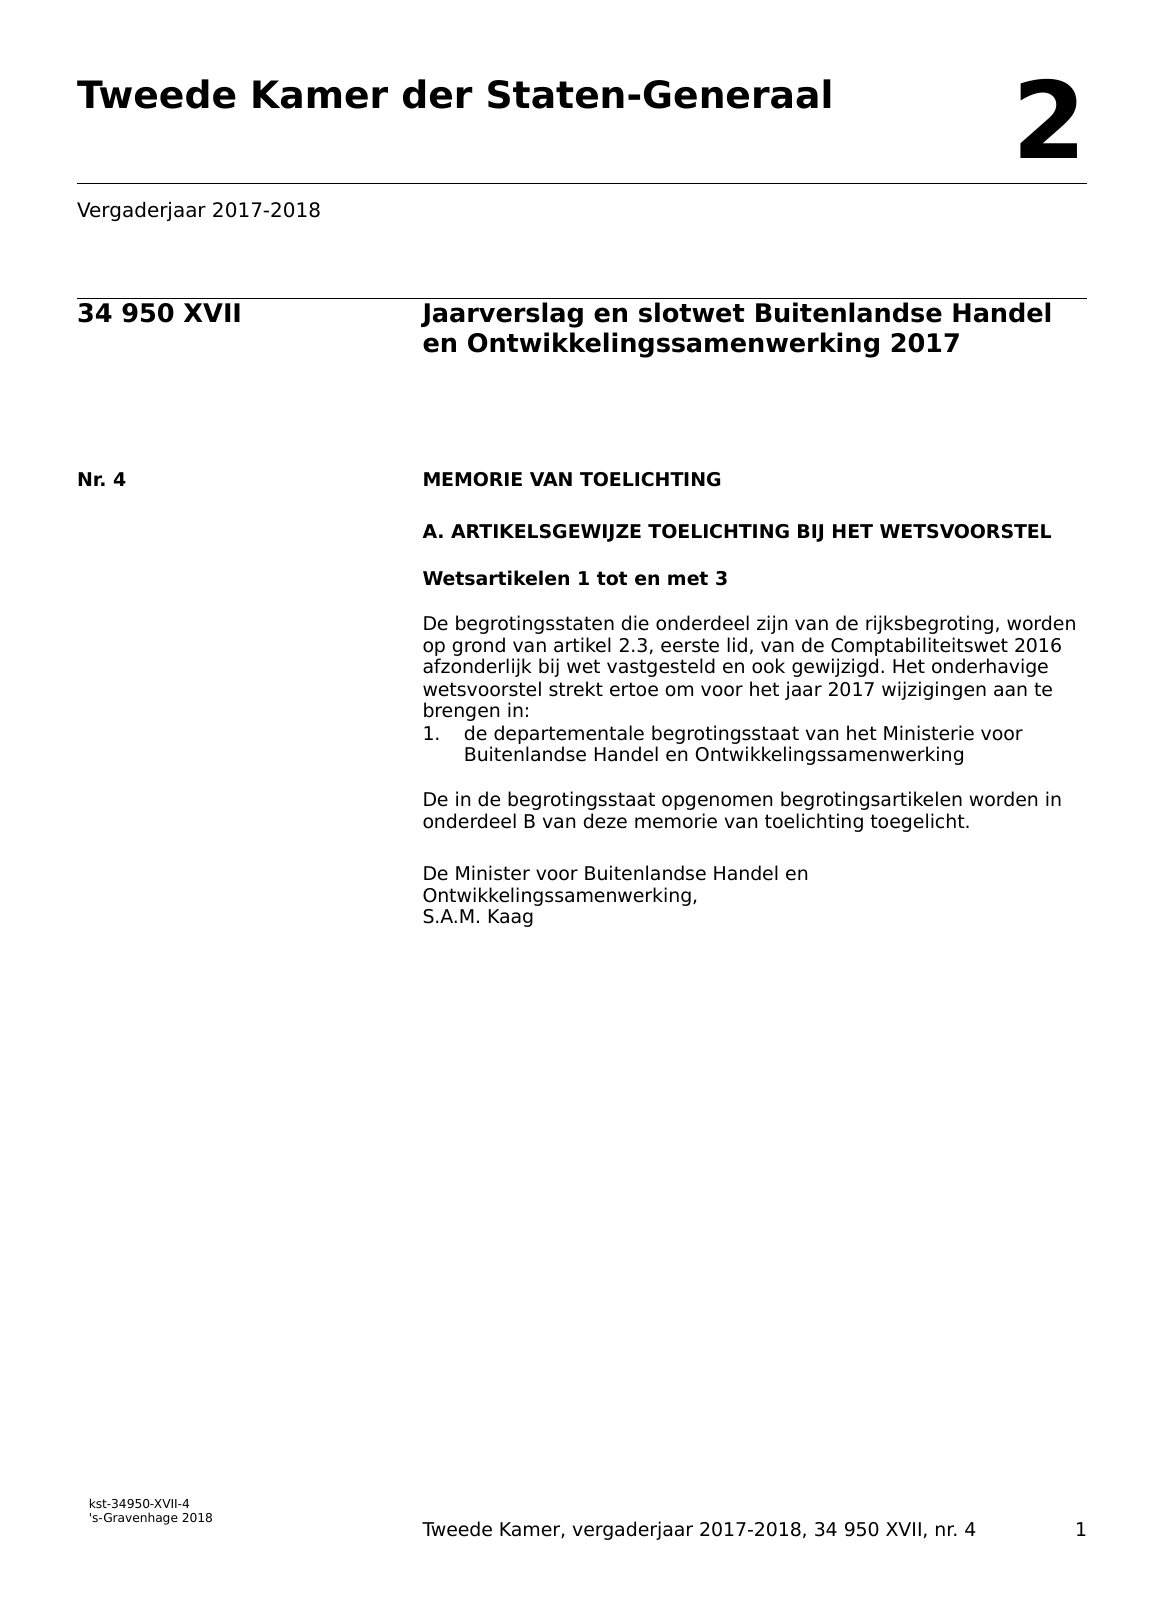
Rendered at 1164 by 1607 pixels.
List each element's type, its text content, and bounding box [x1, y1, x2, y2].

text De Minister voor Buitenlandse Handel en Ontwikkelingssamenwerking, S.A.M. Kaag [422, 862, 1087, 928]
text kst-34950-XVII-4 [88, 1497, 323, 1511]
table_header 2 [886, 59, 1087, 183]
text 's-Gravenhage 2018 [88, 1511, 323, 1525]
table_header Tweede Kamer der Staten-Generaal [77, 59, 886, 183]
text De begrotingsstaten die onderdeel zijn van de rijksbegroting, worden op grond van artikel 2.3, eerste lid, van de Comptabiliteitswet 2016 afzonderlijk bij wet vastgesteld en ook gewijzigd. Het onderhavige wetsvoorstel strekt ertoe om voor het jaar 2017 wijzigingen aan te brengen in: [422, 612, 1087, 722]
subtitle 34 950 XVII Jaarverslag en slotwet Buitenlandse Handel en Ontwikkelingssamenwerking 2017 [77, 299, 1087, 358]
subtitle A. ARTIKELSGEWIJZE TOELICHTING BIJ HET WETSVOORSTEL [422, 521, 1087, 543]
subtitle Wetsartikelen 1 tot en met 3 [422, 568, 1087, 590]
table_cell Vergaderjaar 2017-2018 [77, 184, 1087, 298]
subtitle Nr. 4 MEMORIE VAN TOELICHTING [77, 469, 1087, 491]
text De in de begrotingsstaat opgenomen begrotingsartikelen worden in onderdeel B van deze memorie van toelichting toegelicht. [422, 788, 1087, 832]
text 1. de departementale begrotingsstaat van het Ministerie voor Buitenlandse Handel en Ontwikkelingssamenwerking [422, 722, 1087, 766]
